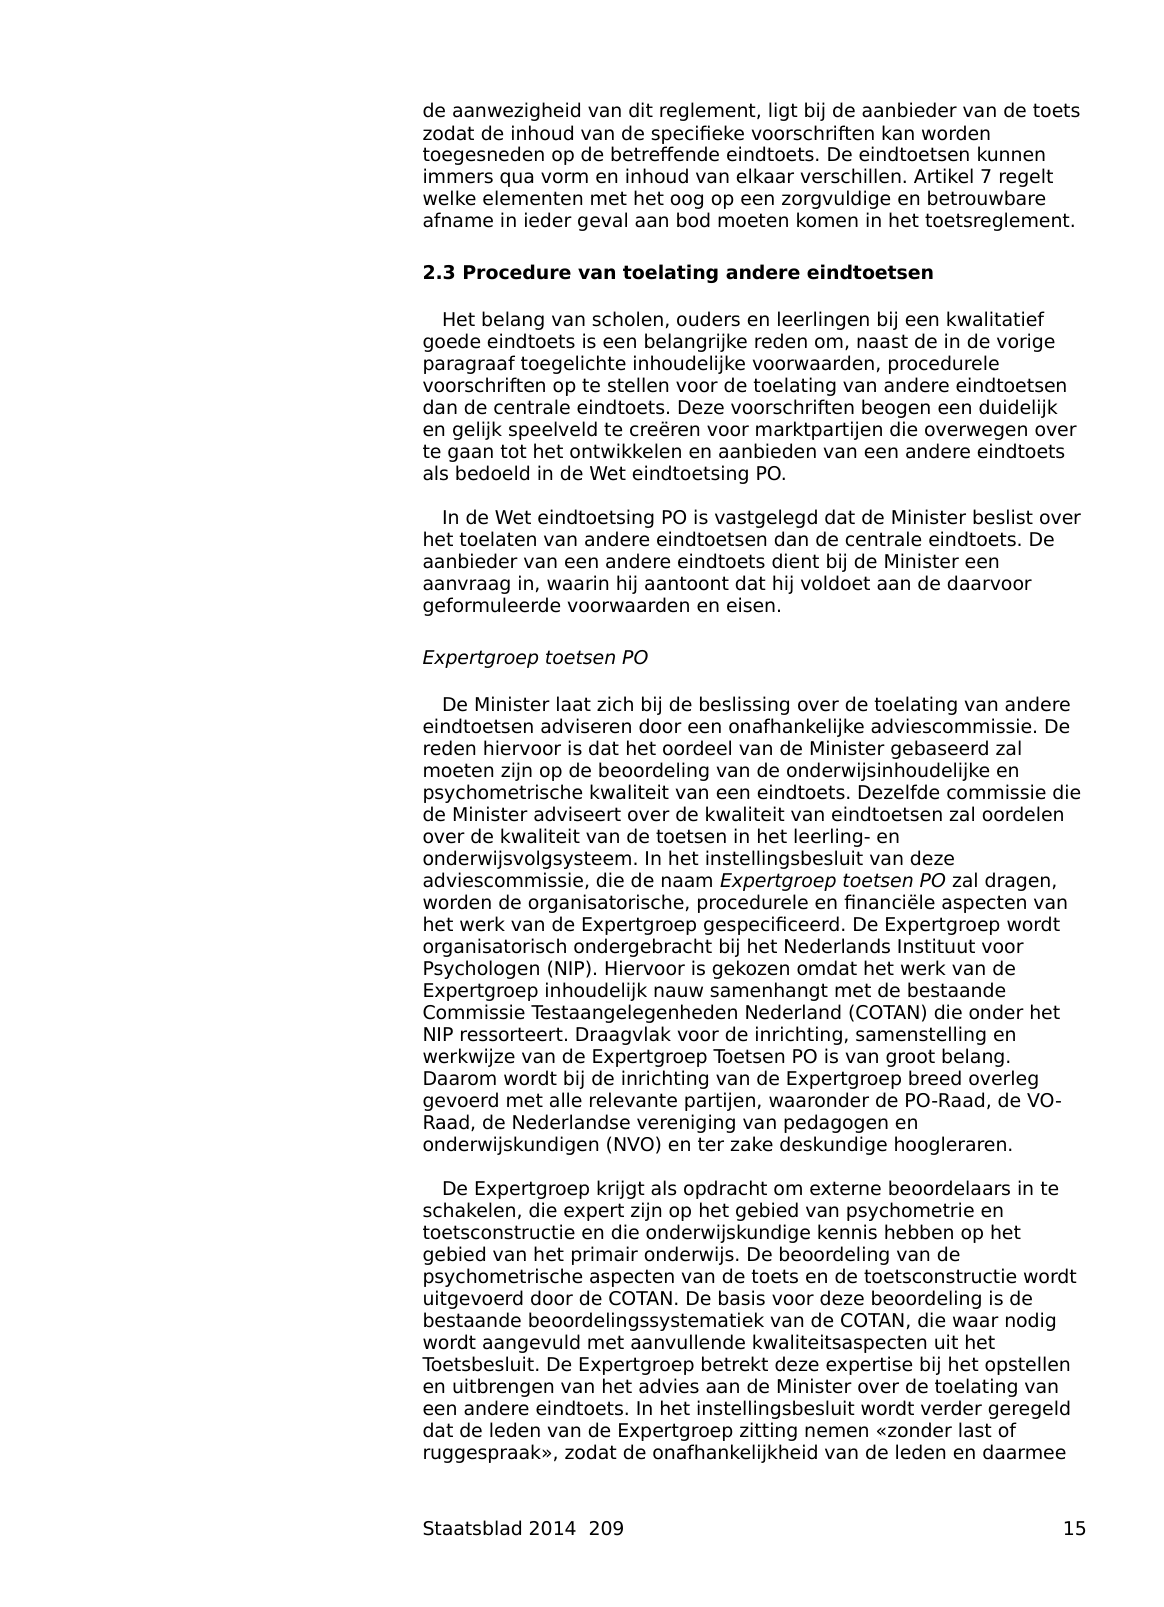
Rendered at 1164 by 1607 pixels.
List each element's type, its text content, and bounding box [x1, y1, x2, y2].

text Het belang van scholen, ouders en leerlingen bij een kwalitatief goede eindtoets is een belangrijke reden om, naast de in de vorige paragraaf toegelichte inhoudelijke voorwaarden, procedurele voorschriften op te stellen voor de toelating van andere eindtoetsen dan de centrale eindtoets. Deze voorschriften beogen een duidelijk en gelijk speelveld te creëren voor marktpartijen die overwegen over te gaan tot het ontwikkelen en aanbieden van een andere eindtoets als bedoeld in de Wet eindtoetsing PO. [422, 309, 1087, 485]
text De Expertgroep krijgt als opdracht om externe beoordelaars in te schakelen, die expert zijn op het gebied van psychometrie en toetsconstructie en die onderwijskundige kennis hebben op het gebied van het primair onderwijs. De beoordeling van de psychometrische aspecten van de toets en de toetsconstructie wordt uitgevoerd door de COTAN. De basis voor deze beoordeling is de bestaande beoordelingssystematiek van de COTAN, die waar nodig wordt aangevuld met aanvullende kwaliteitsaspecten uit het Toetsbesluit. De Expertgroep betrekt deze expertise bij het opstellen en uitbrengen van het advies aan de Minister over de toelating van een andere eindtoets. In het instellingsbesluit wordt verder geregeld dat de leden van de Expertgroep zitting nemen «zonder last of ruggespraak», zodat de onafhankelijkheid van de leden en daarmee [422, 1178, 1087, 1464]
subtitle Expertgroep toetsen PO [422, 647, 1087, 669]
text De Minister laat zich bij de beslissing over de toelating van andere eindtoetsen adviseren door een onafhankelijke adviescommissie. De reden hiervoor is dat het oordeel van de Minister gebaseerd zal moeten zijn op de beoordeling van de onderwijsinhoudelijke en psychometrische kwaliteit van een eindtoets. Dezelfde commissie die de Minister adviseert over de kwaliteit van eindtoetsen zal oordelen over de kwaliteit van de toetsen in het leerling- en onderwijsvolgsysteem. In het instellingsbesluit van deze adviescommissie, die de naam Expertgroep toetsen PO zal dragen, worden de organisatorische, procedurele en financiële aspecten van het werk van de Expertgroep gespecificeerd. De Expertgroep wordt organisatorisch ondergebracht bij het Nederlands Instituut voor Psychologen (NIP). Hiervoor is gekozen omdat het werk van de Expertgroep inhoudelijk nauw samenhangt met de bestaande Commissie Testaangelegenheden Nederland (COTAN) die onder het NIP ressorteert. Draagvlak voor de inrichting, samenstelling en werkwijze van de Expertgroep Toetsen PO is van groot belang. Daarom wordt bij de inrichting van de Expertgroep breed overleg gevoerd met alle relevante partijen, waaronder de PO-Raad, de VO-Raad, de Nederlandse vereniging van pedagogen en onderwijskundigen (NVO) en ter zake deskundige hoogleraren. [422, 694, 1087, 1156]
text In de Wet eindtoetsing PO is vastgelegd dat de Minister beslist over het toelaten van andere eindtoetsen dan de centrale eindtoets. De aanbieder van een andere eindtoets dient bij de Minister een aanvraag in, waarin hij aantoont dat hij voldoet aan de daarvoor geformuleerde voorwaarden en eisen. [422, 507, 1087, 617]
text de aanwezigheid van dit reglement, ligt bij de aanbieder van de toets zodat de inhoud van de specifieke voorschriften kan worden toegesneden op de betreffende eindtoets. De eindtoetsen kunnen immers qua vorm en inhoud van elkaar verschillen. Artikel 7 regelt welke elementen met het oog op een zorgvuldige en betrouwbare afname in ieder geval aan bod moeten komen in het toetsreglement. [422, 100, 1087, 232]
subtitle 2.3 Procedure van toelating andere eindtoetsen [422, 262, 1087, 284]
